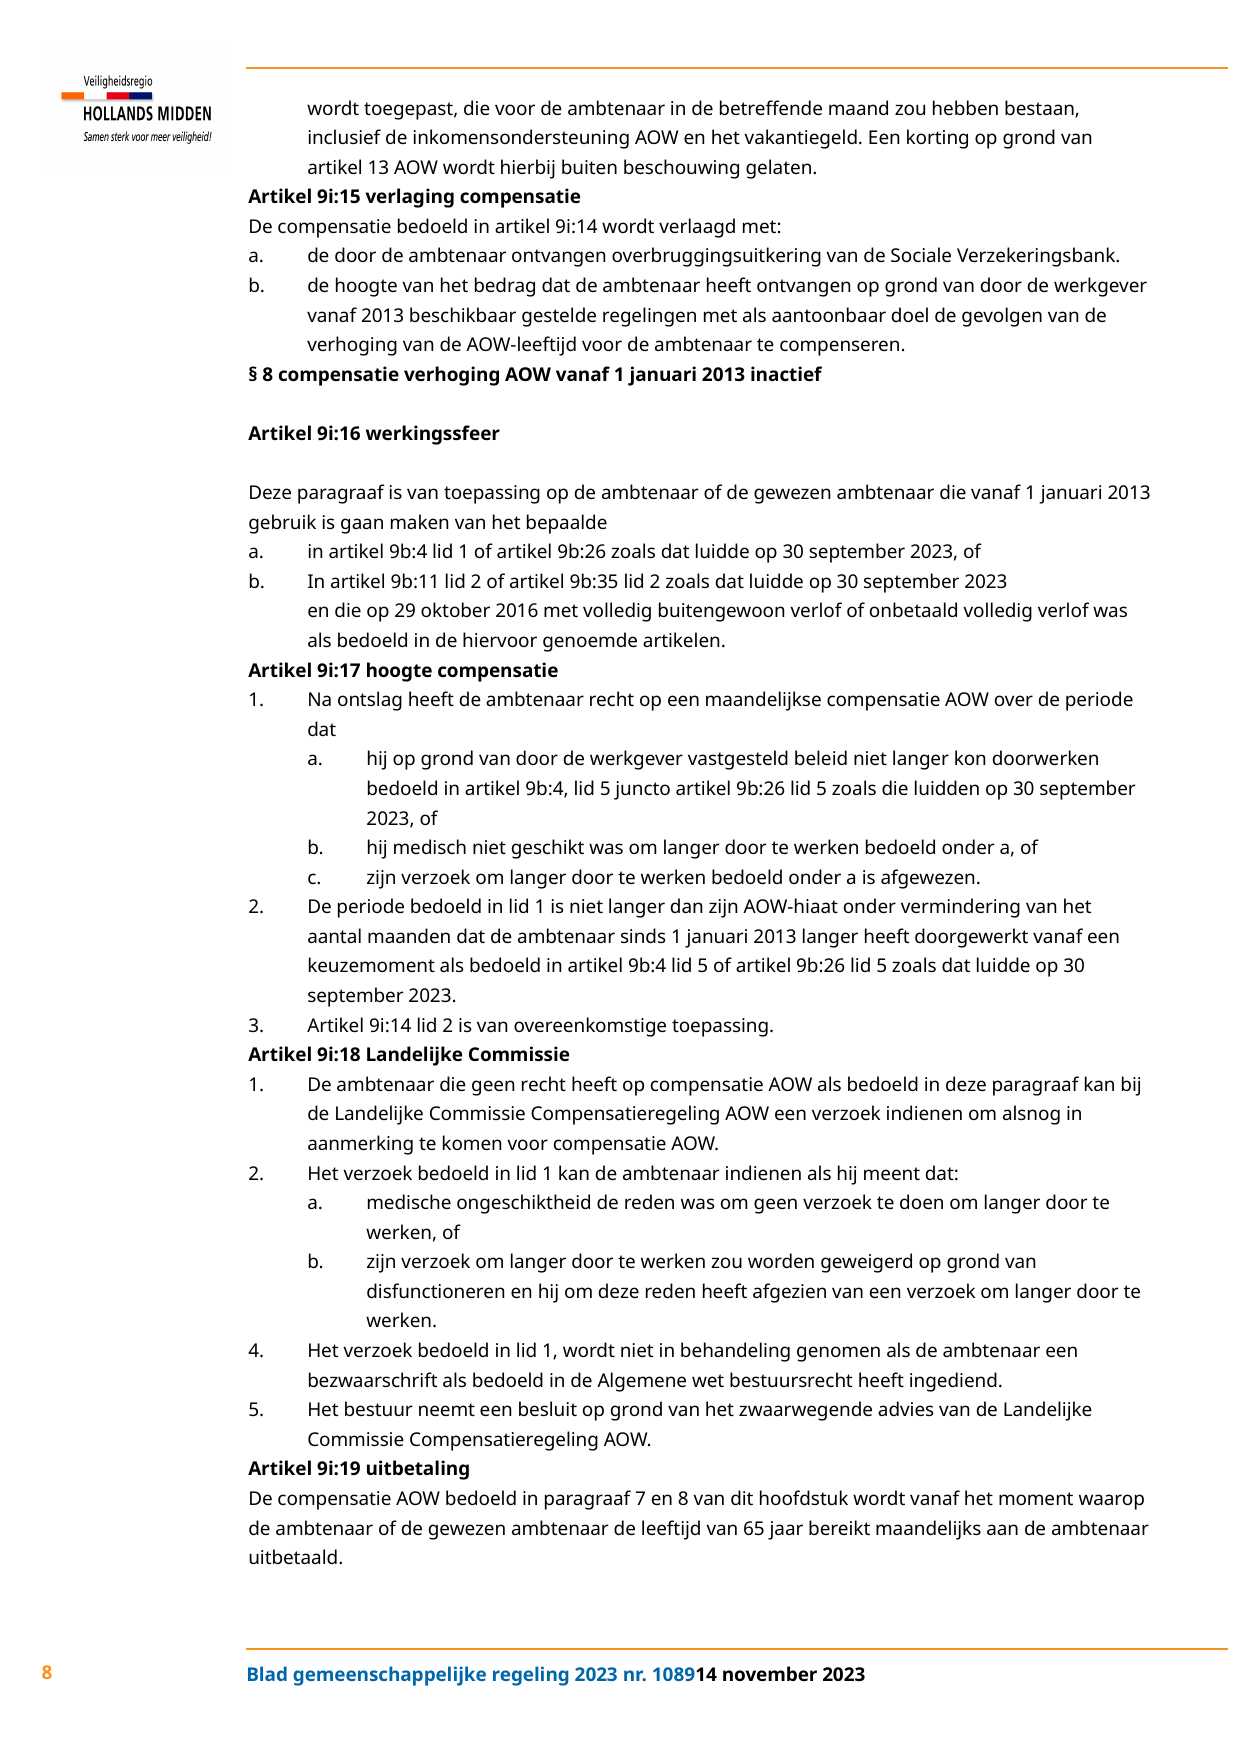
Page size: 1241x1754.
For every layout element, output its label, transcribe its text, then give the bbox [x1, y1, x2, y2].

text Deze paragraaf is van toepassing op de ambtenaar of de gewezen ambtenaar die vanaf 1 januari 2013 gebruik is gaan maken van het bepaalde [248, 479, 1152, 535]
list Het verzoek bedoeld in lid 1, wordt niet in behandeling genomen als de ambtenaar een bezwaarschrift als bedoeld in de Algemene wet bestuursrecht heeft ingediend. [248, 1337, 1152, 1393]
list In artikel 9b:11 lid 2 of artikel 9b:35 lid 2 zoals dat luidde op 30 september 2023 [248, 568, 1152, 594]
list hij medisch niet geschikt was om langer door te werken bedoeld onder a, of [307, 834, 1152, 860]
text De compensatie bedoeld in artikel 9i:14 wordt verlaagd met: [248, 213, 1152, 239]
text § 8 compensatie verhoging AOW vanaf 1 januari 2013 inactief [248, 361, 1152, 387]
picture [41, 47, 231, 172]
list De periode bedoeld in lid 1 is niet langer dan zijn AOW-hiaat onder vermindering van het aantal maanden dat de ambtenaar sinds 1 januari 2013 langer heeft doorgewerkt vanaf een keuzemoment als bedoeld in artikel 9b:4 lid 5 of artikel 9b:26 lid 5 zoals dat luidde op 30 september 2023. [248, 893, 1152, 1008]
list zijn verzoek om langer door te werken bedoeld onder a is afgewezen. [307, 864, 1152, 890]
list hij op grond van door de werkgever vastgesteld beleid niet langer kon doorwerken bedoeld in artikel 9b:4, lid 5 juncto artikel 9b:26 lid 5 zoals die luidden op 30 september 2023, of [307, 746, 1152, 831]
list Na ontslag heeft de ambtenaar recht op een maandelijkse compensatie AOW over de periode dat [248, 686, 1152, 742]
text Artikel 9i:19 uitbetaling [248, 1456, 1152, 1481]
list en die op 29 oktober 2016 met volledig buitengewoon verlof of onbetaald volledig verlof was als bedoeld in de hiervoor genoemde artikelen. [248, 598, 1152, 653]
list in artikel 9b:4 lid 1 of artikel 9b:26 zoals dat luidde op 30 september 2023, of [248, 538, 1152, 564]
list de door de ambtenaar ontvangen overbruggingsuitkering van de Sociale Verzekeringsbank. [248, 243, 1152, 268]
list medische ongeschiktheid de reden was om geen verzoek te doen om langer door te werken, of [307, 1189, 1152, 1245]
list wordt toegepast, die voor de ambtenaar in de betreffende maand zou hebben bestaan, inclusief de inkomensondersteuning AOW en het vakantiegeld. Een korting op grond van artikel 13 AOW wordt hierbij buiten beschouwing gelaten. [248, 95, 1152, 180]
list De ambtenaar die geen recht heeft op compensatie AOW als bedoeld in deze paragraaf kan bij de Landelijke Commissie Compensatieregeling AOW een verzoek indienen om alsnog in aanmerking te komen voor compensatie AOW. [248, 1071, 1152, 1156]
text De compensatie AOW bedoeld in paragraaf 7 en 8 van dit hoofdstuk wordt vanaf het moment waarop de ambtenaar of de gewezen ambtenaar de leeftijd van 65 jaar bereikt maandelijks aan de ambtenaar uitbetaald. [248, 1485, 1152, 1570]
list zijn verzoek om langer door te werken zou worden geweigerd op grond van disfunctioneren en hij om deze reden heeft afgezien van een verzoek om langer door te werken. [307, 1248, 1152, 1333]
list Het verzoek bedoeld in lid 1 kan de ambtenaar indienen als hij meent dat: [248, 1160, 1152, 1186]
text Artikel 9i:17 hoogte compensatie [248, 657, 1152, 683]
list Artikel 9i:14 lid 2 is van overeenkomstige toepassing. [248, 1012, 1152, 1038]
text Artikel 9i:15 verlaging compensatie [248, 183, 1152, 209]
list de hoogte van het bedrag dat de ambtenaar heeft ontvangen op grond van door de werkgever vanaf 2013 beschikbaar gestelde regelingen met als aantoonbaar doel de gevolgen van de verhoging van de AOW-leeftijd voor de ambtenaar te compenseren. [248, 272, 1152, 357]
text Artikel 9i:18 Landelijke Commissie [248, 1041, 1152, 1067]
list Het bestuur neemt een besluit op grond van het zwaarwegende advies van de Landelijke Commissie Compensatieregeling AOW. [248, 1396, 1152, 1452]
text Artikel 9i:16 werkingssfeer [248, 420, 1152, 446]
